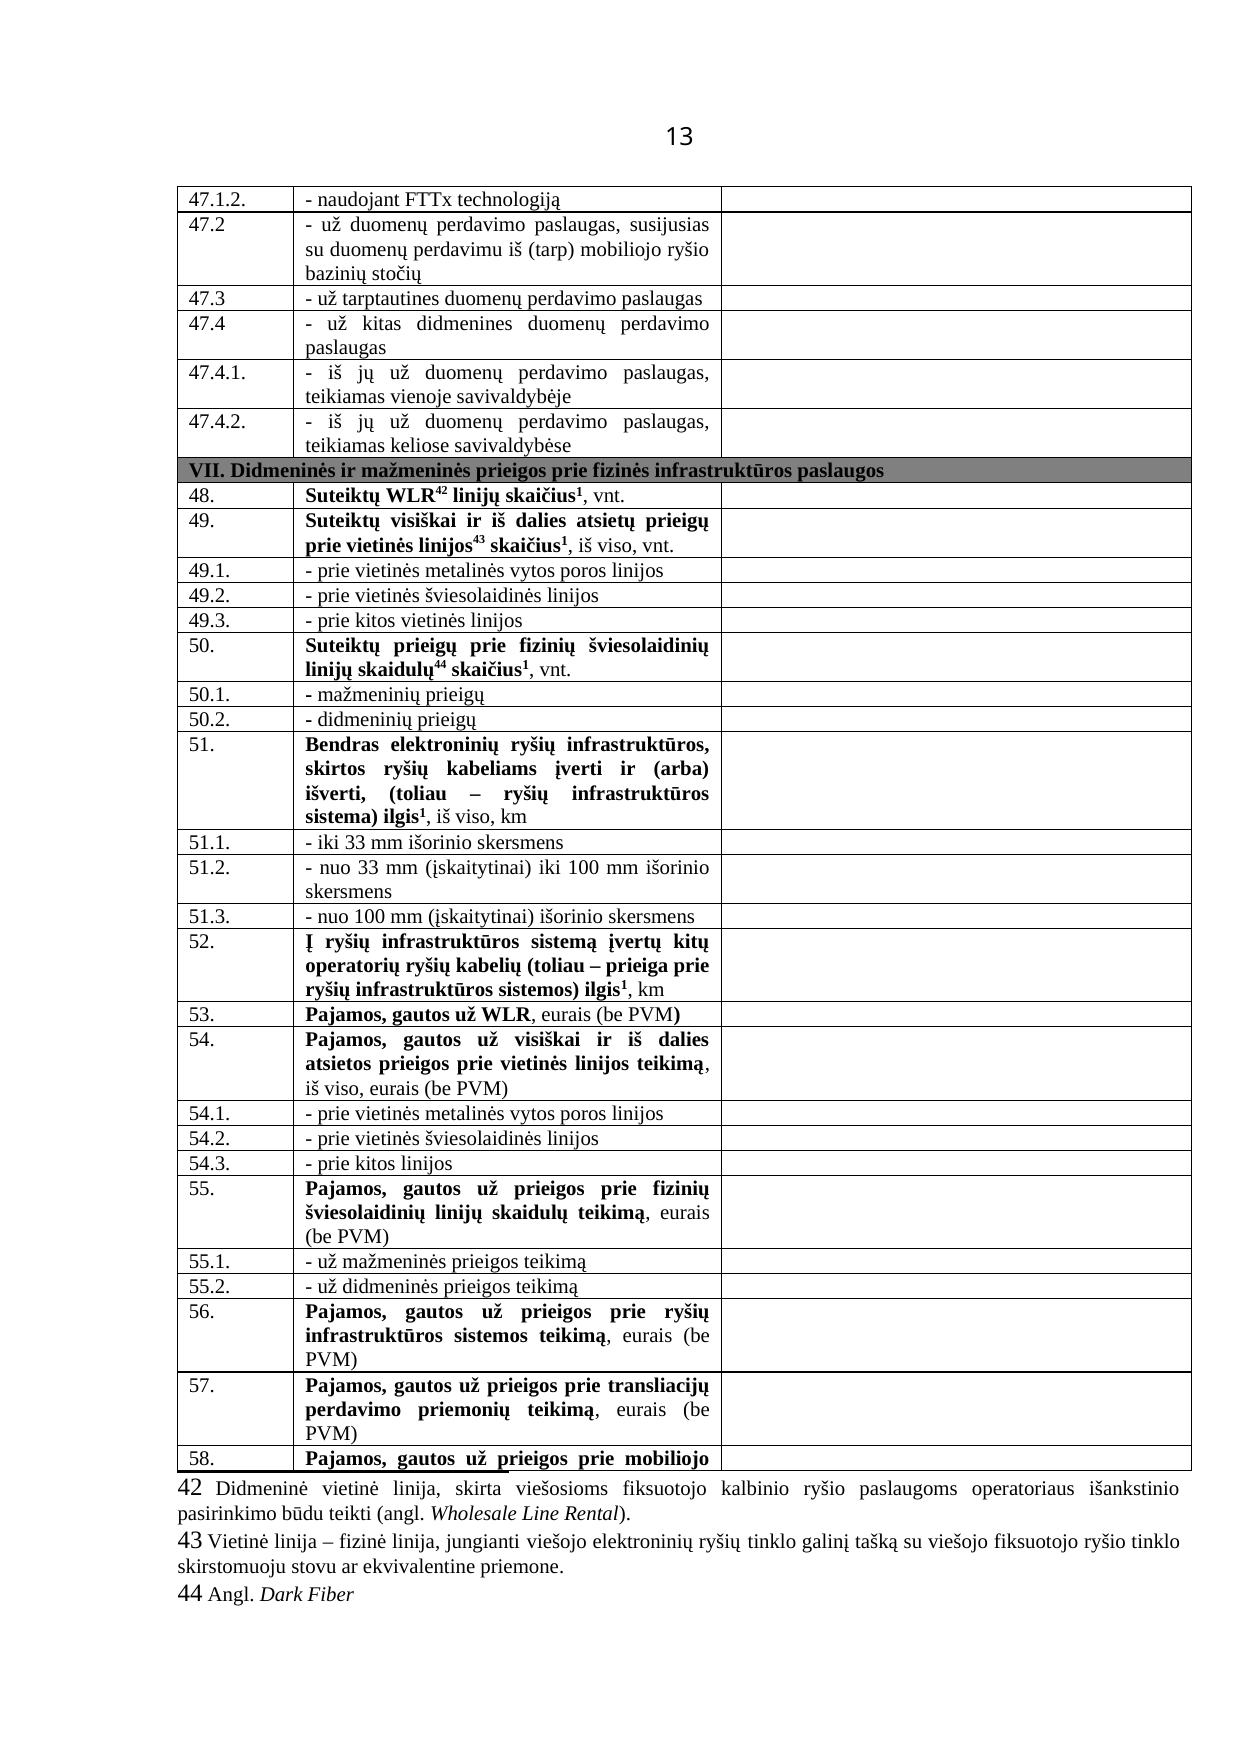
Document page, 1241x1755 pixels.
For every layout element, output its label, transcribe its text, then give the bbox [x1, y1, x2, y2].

table_cell [722, 1299, 1191, 1371]
table_cell 53. [178, 1002, 293, 1026]
table_cell 47.4 [178, 311, 293, 359]
table_cell [722, 558, 1191, 582]
table_cell [722, 830, 1191, 854]
table_cell 49.3. [178, 608, 293, 632]
table_cell [722, 1151, 1191, 1175]
table_cell Pajamos, gautos už prieigos prie fizinių šviesolaidinių linijų skaidulų teikimą, eurais (be PVM) [294, 1176, 721, 1248]
table_cell [722, 855, 1191, 903]
table_cell 47.2 [178, 213, 293, 284]
table_cell Suteiktų prieigų prie fizinių šviesolaidinių linijų skaidulų skaičius1, vnt. [294, 633, 721, 681]
table_cell - nuo 100 mm (įskaitytinai) išorinio skersmens [294, 904, 721, 928]
table_cell [722, 633, 1191, 681]
table_cell 54. [178, 1027, 293, 1099]
table_cell 47.4.1. [178, 360, 293, 408]
table_cell - iš jų už duomenų perdavimo paslaugas, teikiamas vienoje savivaldybėje [294, 360, 721, 408]
table_cell 47.3 [178, 286, 293, 310]
table_cell 49. [178, 509, 293, 557]
table_cell [722, 1126, 1191, 1150]
table_cell - prie kitos vietinės linijos [294, 608, 721, 632]
table_cell 57. [178, 1373, 293, 1445]
table_cell [722, 682, 1191, 706]
table_cell VII. Didmeninės ir mažmeninės prieigos prie fizinės infrastruktūros paslaugos [178, 458, 1191, 482]
table_cell 48. [178, 483, 293, 507]
table_cell [722, 707, 1191, 731]
table_cell Pajamos, gautos už prieigos prie mobiliojo [294, 1446, 721, 1470]
table_cell - už mažmeninės prieigos teikimą [294, 1249, 721, 1273]
table_cell 52. [178, 929, 293, 1001]
table_cell [722, 1446, 1191, 1470]
table_cell - už kitas didmenines duomenų perdavimo paslaugas [294, 311, 721, 359]
table_cell Suteiktų WLR linijų skaičius1, vnt. [294, 483, 721, 507]
table_cell - prie vietinės metalinės vytos poros linijos [294, 1101, 721, 1124]
table_cell [722, 1274, 1191, 1298]
table_cell Pajamos, gautos už WLR, eurais (be PVM) [294, 1002, 721, 1026]
table_cell [722, 187, 1191, 211]
table_cell 55.1. [178, 1249, 293, 1273]
table_cell Į ryšių infrastruktūros sistemą įvertų kitų operatorių ryšių kabelių (toliau – prieiga prie ryšių infrastruktūros sistemos) ilgis1, km [294, 929, 721, 1001]
table_cell 54.3. [178, 1151, 293, 1175]
table_cell - prie vietinės šviesolaidinės linijos [294, 1126, 721, 1150]
table_cell [722, 732, 1191, 828]
table_cell 58. [178, 1446, 293, 1470]
table_cell - prie vietinės metalinės vytos poros linijos [294, 558, 721, 582]
table_cell [722, 929, 1191, 1001]
table_cell - už tarptautines duomenų perdavimo paslaugas [294, 286, 721, 310]
table_cell - iš jų už duomenų perdavimo paslaugas, teikiamas keliose savivaldybėse [294, 409, 721, 457]
table_cell [722, 483, 1191, 507]
table_cell 50. [178, 633, 293, 681]
table_cell [722, 1002, 1191, 1026]
table_cell 47.1.2. [178, 187, 293, 211]
table_cell - prie kitos linijos [294, 1151, 721, 1175]
table_cell [722, 1101, 1191, 1124]
table_cell [722, 213, 1191, 284]
table_cell 51.1. [178, 830, 293, 854]
table_cell - mažmeninių prieigų [294, 682, 721, 706]
table_cell 55. [178, 1176, 293, 1248]
table_cell 51.2. [178, 855, 293, 903]
table_cell 51. [178, 732, 293, 828]
table_cell - iki 33 mm išorinio skersmens [294, 830, 721, 854]
table_cell [722, 311, 1191, 359]
table_cell - prie vietinės šviesolaidinės linijos [294, 583, 721, 607]
table_cell [722, 583, 1191, 607]
table_cell [722, 1176, 1191, 1248]
table_cell - didmeninių prieigų [294, 707, 721, 731]
table_cell [722, 360, 1191, 408]
table_cell Suteiktų visiškai ir iš dalies atsietų prieigų prie vietinės linijos skaičius1, iš viso, vnt. [294, 509, 721, 557]
table_cell - už duomenų perdavimo paslaugas, susijusias su duomenų perdavimu iš (tarp) mobiliojo ryšio bazinių stočių [294, 213, 721, 284]
table_cell 55.2. [178, 1274, 293, 1298]
table_cell [722, 509, 1191, 557]
table_cell 54.1. [178, 1101, 293, 1124]
table_cell 56. [178, 1299, 293, 1371]
table_cell 49.2. [178, 583, 293, 607]
table_cell Pajamos, gautos už visiškai ir iš dalies atsietos prieigos prie vietinės linijos teikimą, iš viso, eurais (be PVM) [294, 1027, 721, 1099]
table_cell [722, 286, 1191, 310]
table_cell Bendras elektroninių ryšių infrastruktūros, skirtos ryšių kabeliams įverti ir (arba) išverti, (toliau – ryšių infrastruktūros sistema) ilgis1, iš viso, km [294, 732, 721, 828]
table_cell 50.1. [178, 682, 293, 706]
table_cell [722, 1027, 1191, 1099]
table_cell [722, 1373, 1191, 1445]
table_cell [722, 1249, 1191, 1273]
table_cell [722, 409, 1191, 457]
table_cell - nuo 33 mm (įskaitytinai) iki 100 mm išorinio skersmens [294, 855, 721, 903]
table_cell Pajamos, gautos už prieigos prie ryšių infrastruktūros sistemos teikimą, eurais (be PVM) [294, 1299, 721, 1371]
table_cell 54.2. [178, 1126, 293, 1150]
table_cell 51.3. [178, 904, 293, 928]
table_cell - už didmeninės prieigos teikimą [294, 1274, 721, 1298]
table_cell - naudojant FTTx technologiją [294, 187, 721, 211]
table_cell 47.4.2. [178, 409, 293, 457]
table_cell [722, 608, 1191, 632]
table_cell Pajamos, gautos už prieigos prie transliacijų perdavimo priemonių teikimą, eurais (be PVM) [294, 1373, 721, 1445]
table_cell [722, 904, 1191, 928]
table_cell 49.1. [178, 558, 293, 582]
table_cell 50.2. [178, 707, 293, 731]
